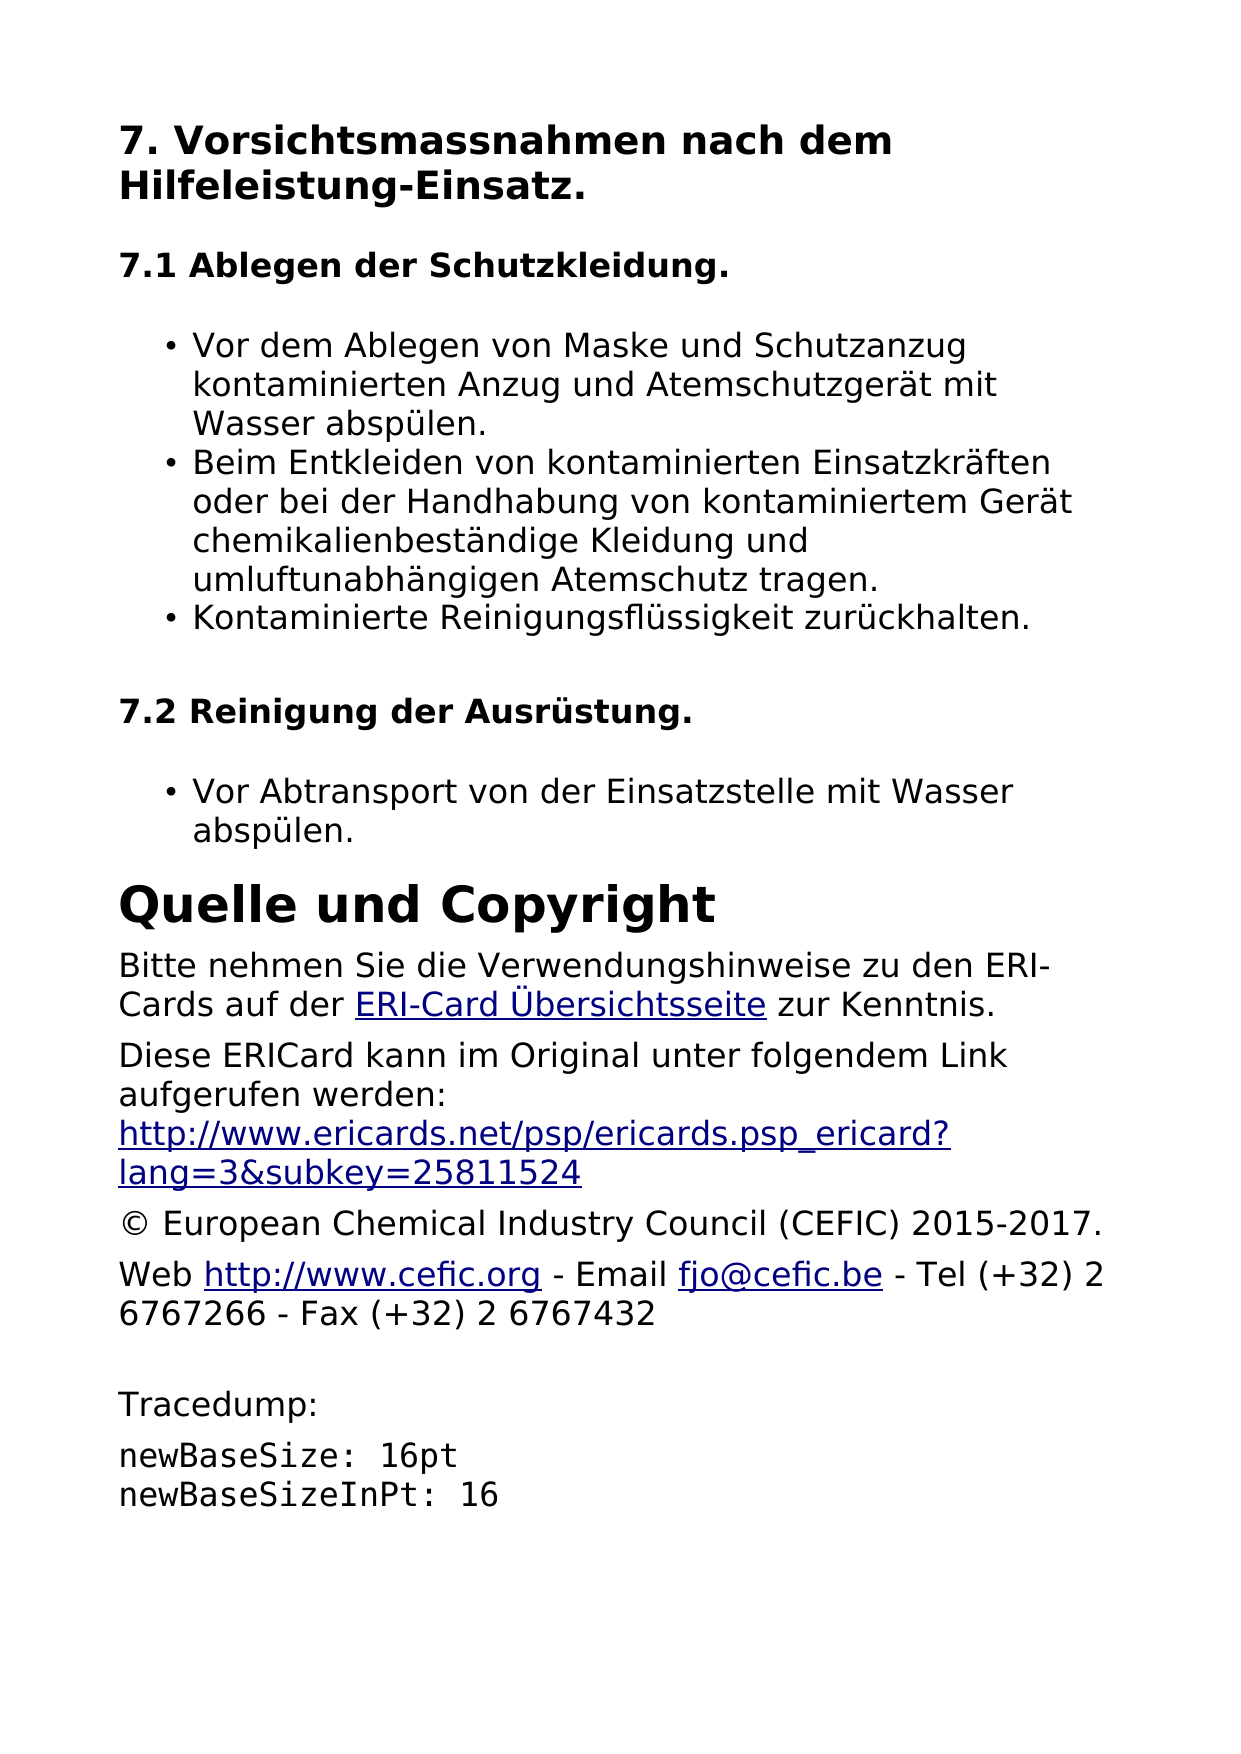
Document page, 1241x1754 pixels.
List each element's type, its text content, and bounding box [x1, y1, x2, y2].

list Vor dem Ablegen von Maske und Schutzanzug kontaminierten Anzug und Atemschutzgerät mit Wasser abspülen. [177, 327, 1122, 443]
text © European Chemical Industry Council (CEFIC) 2015-2017. [118, 1204, 1122, 1243]
subtitle 7.2 Reinigung der Ausrüstung. [118, 692, 1122, 731]
subtitle Quelle und Copyright [118, 876, 1122, 934]
list Vor Abtransport von der Einsatzstelle mit Wasser abspülen. [177, 773, 1122, 851]
subtitle 7.1 Ablegen der Schutzkleidung. [118, 246, 1122, 285]
subtitle 7. Vorsichtsmassnahmen nach dem Hilfeleistung-Einsatz. [118, 118, 1122, 208]
text Diese ERICard kann im Original unter folgendem Link aufgerufen werden: http://www.ericards.net/psp/ericards.psp_ericard?lang=3&subkey=25811524 [118, 1037, 1122, 1192]
text Tracedump: [118, 1346, 1122, 1424]
text Web http://www.cefic.org - Email fjo@cefic.be - Tel (+32) 2 6767266 - Fax (+32) 2 6767432 [118, 1256, 1122, 1334]
list Beim Entkleiden von kontaminierten Einsatzkräften oder bei der Handhabung von kontaminiertem Gerät chemikalienbeständige Kleidung und umluftunabhängigen Atemschutz tragen. [177, 443, 1122, 599]
text Bitte nehmen Sie die Verwendungshinweise zu den ERI-Cards auf der ERI-Card Übersichtsseite zur Kenntnis. [118, 946, 1122, 1024]
list Kontaminierte Reinigungsflüssigkeit zurückhalten. [177, 599, 1122, 638]
text newBaseSize: 16pt newBaseSizeInPt: 16 [118, 1436, 1122, 1514]
